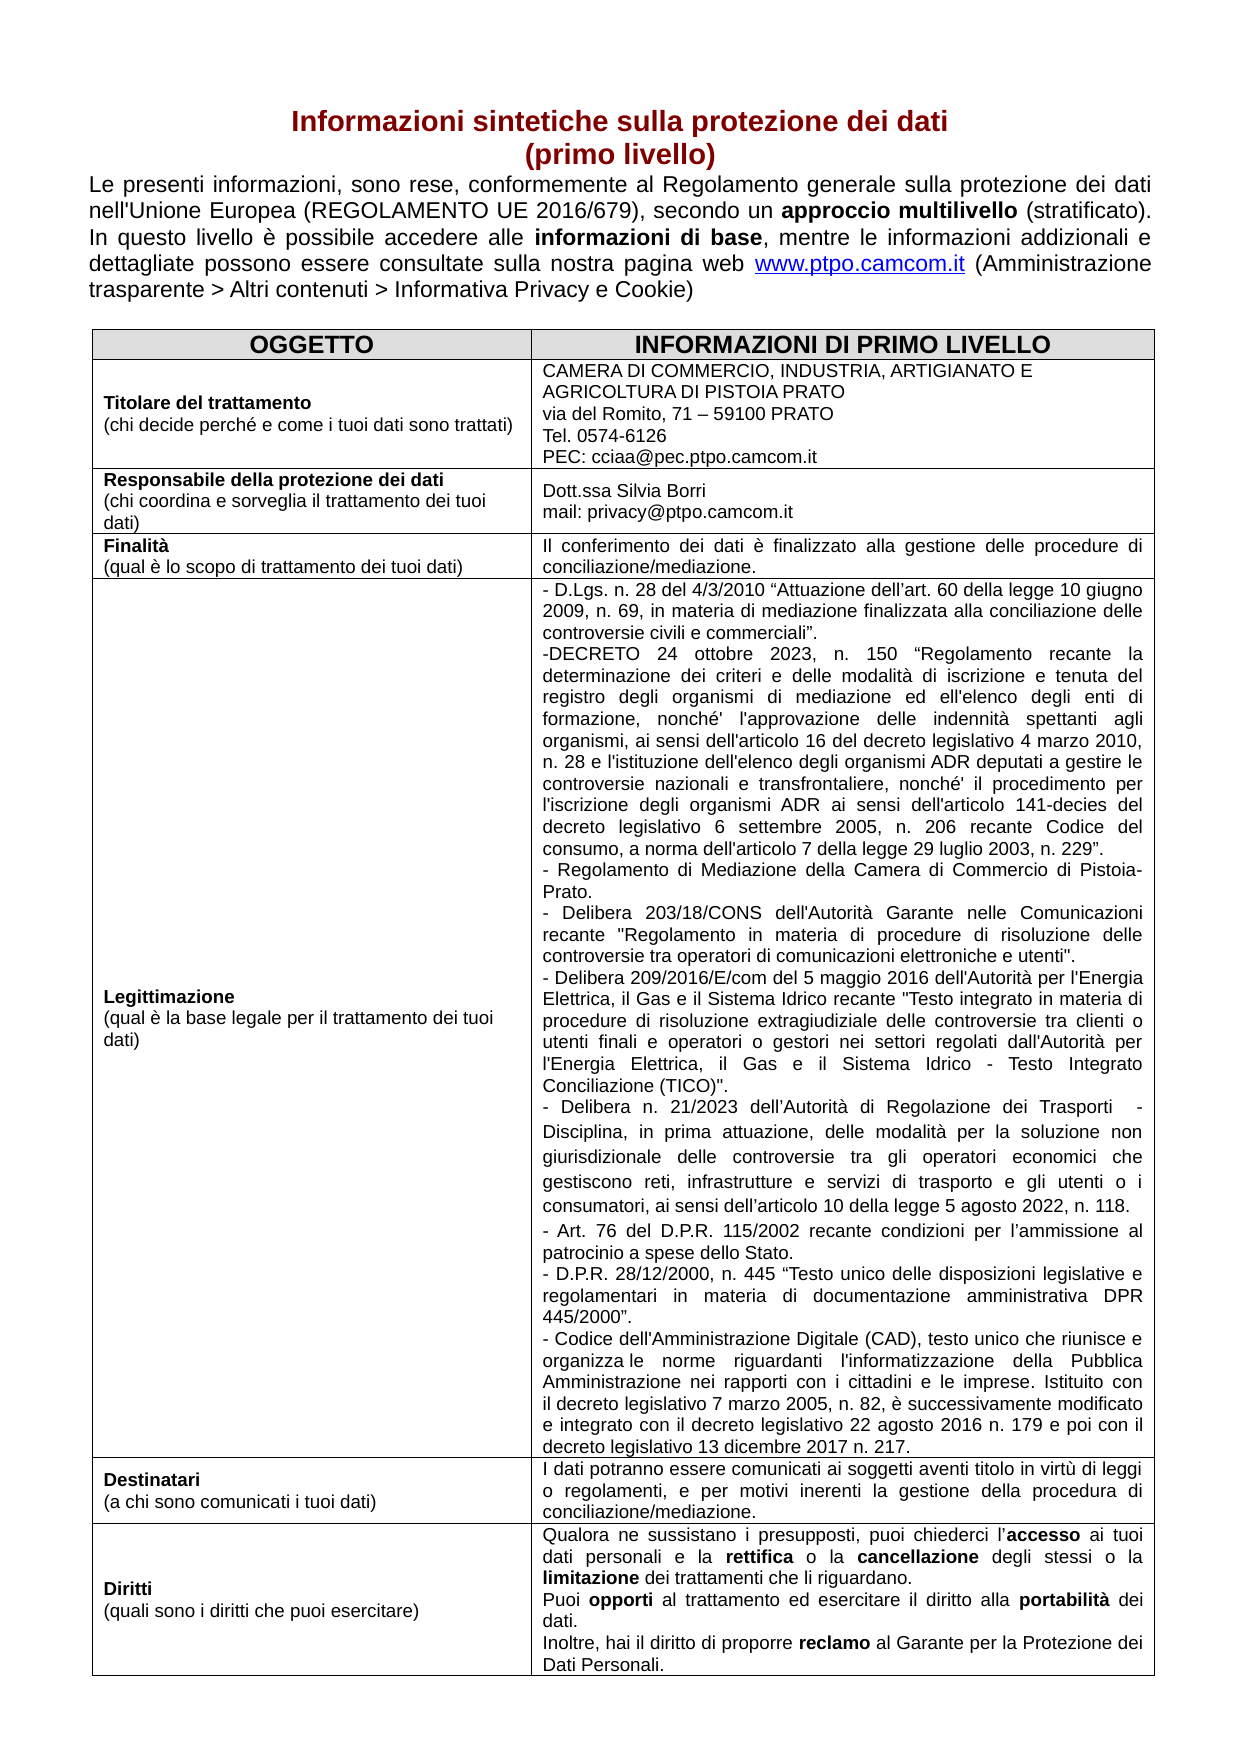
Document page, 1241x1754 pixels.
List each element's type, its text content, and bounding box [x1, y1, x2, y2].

table_cell Responsabile della protezione dei dati (chi coordina e sorveglia il trattamento dei tuoi dati) [93, 469, 531, 533]
table_cell Titolare del trattamento (chi decide perché e come i tuoi dati sono trattati) [93, 360, 531, 468]
table_header OGGETTO [93, 330, 531, 359]
text (primo livello) [89, 137, 1152, 171]
table_cell Il conferimento dei dati è finalizzato alla gestione delle procedure di conciliazione/mediazione. [532, 534, 1154, 577]
table_cell Legittimazione (qual è la base legale per il trattamento dei tuoi dati) [93, 579, 531, 1457]
table_header INFORMAZIONI DI PRIMO LIVELLO [532, 330, 1154, 359]
table_cell - D.Lgs. n. 28 del 4/3/2010 “Attuazione dell’art. 60 della legge 10 giugno 2009, n. 69, in materia di mediazione finalizzata alla conciliazione delle controversie civili e commerciali”. -DECRETO 24 ottobre 2023, n. 150 “Regolamento recante la determinazione dei criteri e delle modalità di iscrizione e tenuta del registro degli organismi di mediazione ed ell'elenco degli enti di formazione, nonché' l'approvazione delle indennità spettanti agli organismi, ai sensi dell'articolo 16 del decreto legislativo 4 marzo 2010, n. 28 e l'istituzione dell'elenco degli organismi ADR deputati a gestire le controversie nazionali e transfrontaliere, nonché' il procedimento per l'iscrizione degli organismi ADR ai sensi dell'articolo 141-decies del decreto legislativo 6 settembre 2005, n. 206 recante Codice del consumo, a norma dell'articolo 7 della legge 29 luglio 2003, n. 229”. - Regolamento di Mediazione della Camera di Commercio di Pistoia-Prato. - Delibera 203/18/CONS dell'Autorità Garante nelle Comunicazioni recante "Regolamento in materia di procedure di risoluzione delle controversie tra operatori di comunicazioni elettroniche e utenti". - Delibera 209/2016/E/com del 5 maggio 2016 dell'Autorità per l'Energia Elettrica, il Gas e il Sistema Idrico recante "Testo integrato in materia di procedure di risoluzione extragiudiziale delle controversie tra clienti o utenti finali e operatori o gestori nei settori regolati dall'Autorità per l'Energia Elettrica, il Gas e il Sistema Idrico - Testo Integrato Conciliazione (TICO)". - Delibera n. 21/2023 dell’Autorità di Regolazione dei Trasporti - Disciplina, in prima attuazione, delle modalità per la soluzione non giurisdizionale delle controversie tra gli operatori economici che gestiscono reti, infrastrutture e servizi di trasporto e gli utenti o i consumatori, ai sensi dell’articolo 10 della legge 5 agosto 2022, n. 118. - Art. 76 del D.P.R. 115/2002 recante condizioni per l’ammissione al patrocinio a spese dello Stato. - D.P.R. 28/12/2000, n. 445 “Testo unico delle disposizioni legislative e regolamentari in materia di documentazione amministrativa DPR 445/2000”. - Codice dell'Amministrazione Digitale (CAD), testo unico che riunisce e organizza le norme riguardanti l'informatizzazione della Pubblica Amministrazione nei rapporti con i cittadini e le imprese. Istituito con il decreto legislativo 7 marzo 2005, n. 82, è successivamente modificato e integrato con il decreto legislativo 22 agosto 2016 n. 179 e poi con il decreto legislativo 13 dicembre 2017 n. 217. [532, 579, 1154, 1457]
table_cell Dott.ssa Silvia Borri mail: privacy@ptpo.camcom.it [532, 469, 1154, 533]
text Le presenti informazioni, sono rese, conformemente al Regolamento generale sulla protezione dei dati nell'Unione Europea (REGOLAMENTO UE 2016/679), secondo un approccio multilivello (stratificato). In questo livello è possibile accedere alle informazioni di base, mentre le informazioni addizionali e dettagliate possono essere consultate sulla nostra pagina web www.ptpo.camcom.it (Amministrazione trasparente > Altri contenuti > Informativa Privacy e Cookie) [89, 171, 1152, 303]
table_cell CAMERA DI COMMERCIO, INDUSTRIA, ARTIGIANATO E AGRICOLTURA DI PISTOIA PRATO via del Romito, 71 – 59100 PRATO Tel. 0574-6126 PEC: cciaa@pec.ptpo.camcom.it [532, 360, 1154, 468]
table_cell Finalità (qual è lo scopo di trattamento dei tuoi dati) [93, 534, 531, 577]
table_cell Destinatari (a chi sono comunicati i tuoi dati) [93, 1458, 531, 1523]
text Informazioni sintetiche sulla protezione dei dati [89, 104, 1152, 137]
table_cell I dati potranno essere comunicati ai soggetti aventi titolo in virtù di leggi o regolamenti, e per motivi inerenti la gestione della procedura di conciliazione/mediazione. [532, 1458, 1154, 1523]
table_cell Qualora ne sussistano i presupposti, puoi chiederci l’accesso ai tuoi dati personali e la rettifica o la cancellazione degli stessi o la limitazione dei trattamenti che li riguardano. Puoi opporti al trattamento ed esercitare il diritto alla portabilità dei dati. Inoltre, hai il diritto di proporre reclamo al Garante per la Protezione dei Dati Personali. [532, 1524, 1154, 1675]
table_cell Diritti (quali sono i diritti che puoi esercitare) [93, 1524, 531, 1675]
